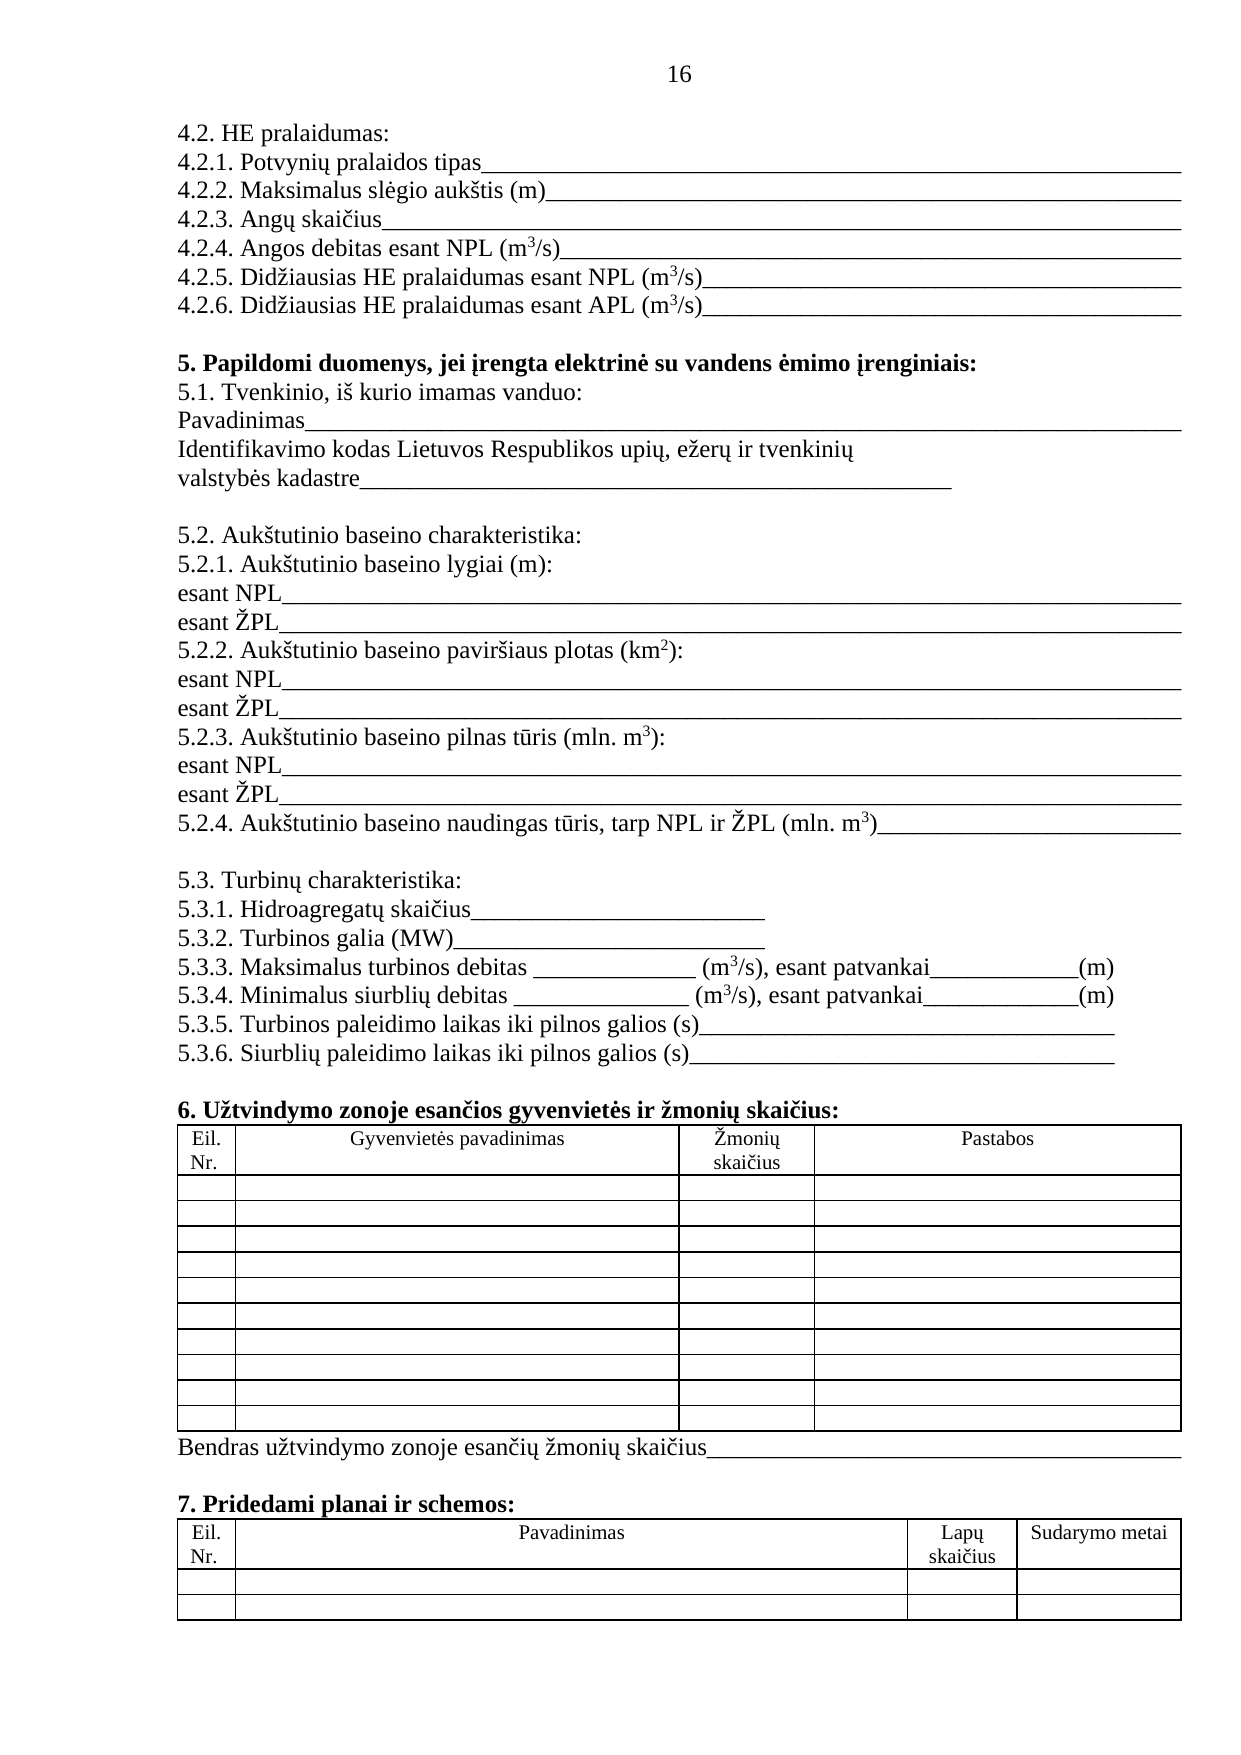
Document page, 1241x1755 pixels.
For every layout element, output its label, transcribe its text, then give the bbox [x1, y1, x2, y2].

table_header Sudarymo metai [1018, 1520, 1180, 1568]
text esant ŽPL [177, 779, 1181, 808]
table_cell [231, 1570, 235, 1593]
text 4.2. HE pralaidumas: [177, 118, 1181, 147]
table_cell [810, 1227, 814, 1251]
text 5.3.1. Hidroagregatų skaičius [177, 894, 1181, 923]
text 4.2.2. Maksimalus slėgio aukštis (m) [177, 176, 1181, 204]
table_header Gyvenvietės pavadinimas [236, 1126, 678, 1174]
table_cell [903, 1595, 907, 1619]
text 4.2.6. Didžiausias HE pralaidumas esant APL (m3/s) [177, 291, 1181, 319]
text 5.3.5. Turbinos paleidimo laikas iki pilnos galios (s) [177, 1009, 1181, 1038]
text esant ŽPL [177, 693, 1181, 722]
text 5.1. Tvenkinio, iš kurio imamas vanduo: [177, 377, 1181, 406]
text 5.3.2. Turbinos galia (MW) [177, 923, 1181, 952]
table_cell [908, 1570, 912, 1593]
table_cell [810, 1201, 814, 1225]
table_cell [231, 1381, 235, 1405]
text esant NPL [177, 578, 1181, 607]
text Identifikavimo kodas Lietuvos Respublikos upių, ežerų ir tvenkinių valstybės kadastre [177, 434, 951, 492]
text 5.2.1. Aukštutinio baseino lygiai (m): [177, 549, 1181, 578]
text 5.2.3. Aukštutinio baseino pilnas tūris (mln. m3): [177, 722, 1181, 751]
table_cell [231, 1201, 235, 1225]
text 7. Pridedami planai ir schemos: [177, 1489, 1181, 1518]
text 5.3.3. Maksimalus turbinos debitas _____________ (m3/s), esant patvankai (m) [177, 952, 1181, 981]
text 4.2.4. Angos debitas esant NPL (m3/s) [177, 233, 1181, 262]
table_cell [903, 1570, 907, 1593]
text 5.2.2. Aukštutinio baseino paviršiaus plotas (km2): [177, 636, 1181, 664]
table_cell [810, 1381, 814, 1405]
text Pavadinimas [177, 406, 1181, 434]
text 5.3.4. Minimalus siurblių debitas ______________ (m3/s), esant patvankai (m) [177, 981, 1181, 1009]
text 4.2.3. Angų skaičius [177, 204, 1181, 233]
table_cell [231, 1253, 235, 1277]
table_header Eil. Nr. [231, 1126, 235, 1174]
table_cell [231, 1595, 235, 1619]
table_cell [810, 1304, 814, 1328]
table_cell [810, 1330, 814, 1353]
text 6. Užtvindymo zonoje esančios gyvenvietės ir žmonių skaičius: [177, 1096, 1181, 1124]
table_cell [231, 1406, 235, 1430]
table_cell [231, 1278, 235, 1302]
table_cell [231, 1330, 235, 1353]
table_cell [231, 1304, 235, 1328]
table_cell [231, 1227, 235, 1251]
table_cell [810, 1406, 814, 1430]
table_cell [908, 1595, 912, 1619]
table_header Pastabos [815, 1126, 1180, 1174]
text 5.3. Turbinų charakteristika: [177, 866, 1181, 894]
text 5. Papildomi duomenys, jei įrengta elektrinė su vandens ėmimo įrenginiais: [177, 348, 1181, 377]
text 5.2. Aukštutinio baseino charakteristika: [177, 521, 1181, 549]
table_cell [810, 1355, 814, 1379]
table_cell [810, 1176, 814, 1200]
text 5.3.6. Siurblių paleidimo laikas iki pilnos galios (s) [177, 1038, 1181, 1067]
table_cell [231, 1355, 235, 1379]
text esant NPL [177, 664, 1181, 693]
text esant NPL [177, 751, 1181, 779]
text Bendras užtvindymo zonoje esančių žmonių skaičius [177, 1432, 1181, 1461]
table_header Eil. Nr. [231, 1520, 235, 1568]
table_header Pavadinimas [236, 1520, 907, 1568]
text 5.2.4. Aukštutinio baseino naudingas tūris, tarp NPL ir ŽPL (mln. m3) [177, 808, 1181, 837]
table_cell [810, 1278, 814, 1302]
text 4.2.1. Potvynių pralaidos tipas [177, 147, 1181, 176]
table_cell [231, 1176, 235, 1200]
text 4.2.5. Didžiausias HE pralaidumas esant NPL (m3/s) [177, 262, 1181, 291]
text esant ŽPL [177, 607, 1181, 636]
table_cell [810, 1253, 814, 1277]
